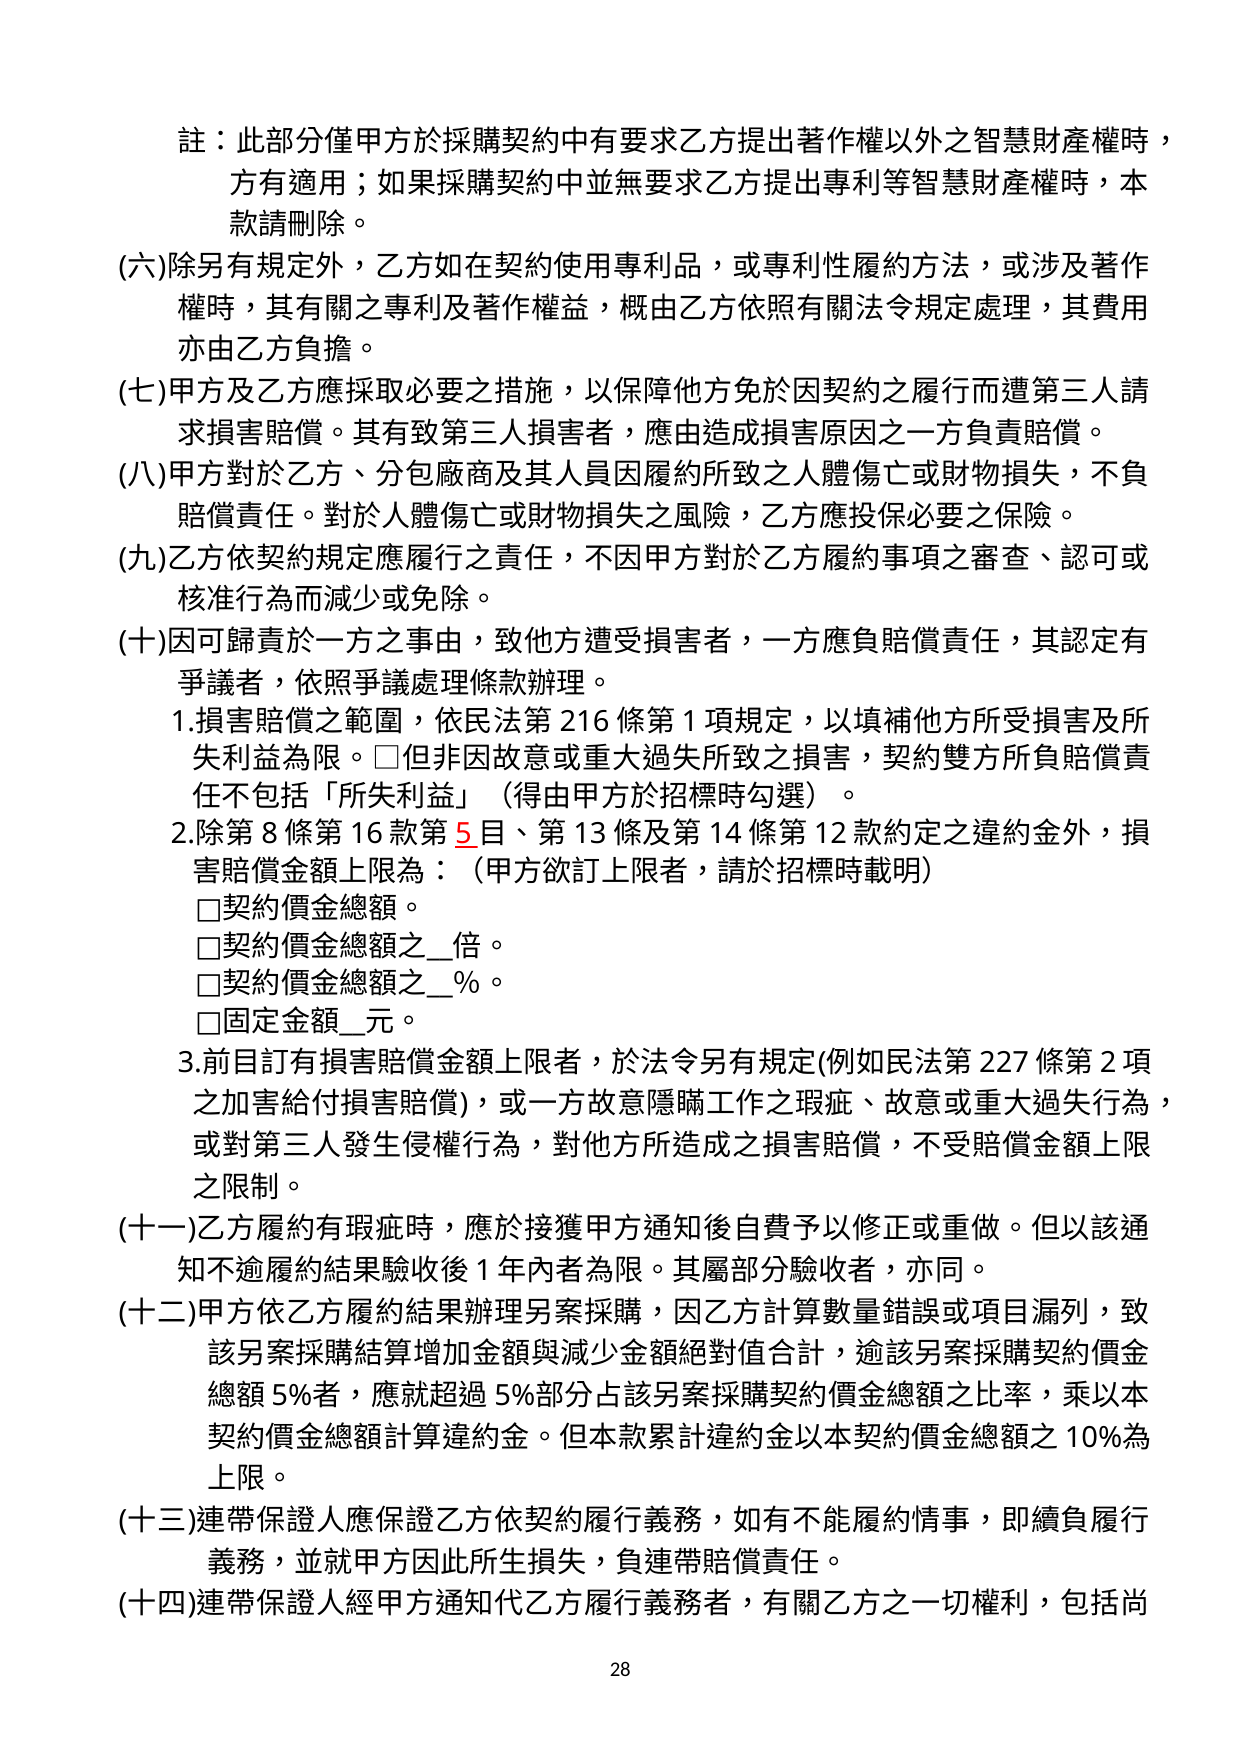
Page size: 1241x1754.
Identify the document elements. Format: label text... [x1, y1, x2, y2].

text (十一)乙方履約有瑕疵時，應於接獲甲方通知後自費予以修正或重做。但以該通知不逾履約結果驗收後1年內者為限。其屬部分驗收者，亦同。 [118, 1206, 1152, 1289]
text (十三)連帶保證人應保證乙方依契約履行義務，如有不能履約情事，即續負履行義務，並就甲方因此所生損失，負連帶賠償責任。 [118, 1497, 1152, 1581]
text 註：此部分僅甲方於採購契約中有要求乙方提出著作權以外之智慧財產權時，方有適用；如果採購契約中並無要求乙方提出專利等智慧財產權時，本款請刪除。 [177, 118, 1152, 243]
text (七)甲方及乙方應採取必要之措施，以保障他方免於因契約之履行而遭第三人請求損害賠償。其有致第三人損害者，應由造成損害原因之一方負責賠償。 [118, 368, 1152, 451]
text 1.損害賠償之範圍，依民法第216條第1項規定，以填補他方所受損害及所失利益為限。□但非因故意或重大過失所致之損害，契約雙方所負賠償責任不包括「所失利益」（得由甲方於招標時勾選）。 [162, 701, 1152, 814]
text □固定金額__元。 [195, 1001, 1152, 1039]
text 3.前目訂有損害賠償金額上限者，於法令另有規定(例如民法第227條第2項之加害給付損害賠償)，或一方故意隱瞞工作之瑕疵、故意或重大過失行為，或對第三人發生侵權行為，對他方所造成之損害賠償，不受賠償金額上限之限制。 [177, 1039, 1152, 1206]
text (八)甲方對於乙方、分包廠商及其人員因履約所致之人體傷亡或財物損失，不負賠償責任。對於人體傷亡或財物損失之風險，乙方應投保必要之保險。 [118, 451, 1152, 535]
text (十)因可歸責於一方之事由，致他方遭受損害者，一方應負賠償責任，其認定有爭議者，依照爭議處理條款辦理。 [118, 618, 1152, 701]
text □契約價金總額之__％。 [195, 964, 1152, 1001]
text (六)除另有規定外，乙方如在契約使用專利品，或專利性履約方法，或涉及著作權時，其有關之專利及著作權益，概由乙方依照有關法令規定處理，其費用亦由乙方負擔。 [118, 243, 1152, 368]
text (十四)連帶保證人經甲方通知代乙方履行義務者，有關乙方之一切權利，包括尚 [118, 1581, 1152, 1622]
text 2.除第8條第16款第5目、第13條及第14條第12款約定之違約金外，損害賠償金額上限為：（甲方欲訂上限者，請於招標時載明） [162, 814, 1152, 889]
text (九)乙方依契約規定應履行之責任，不因甲方對於乙方履約事項之審查、認可或核准行為而減少或免除。 [118, 535, 1152, 618]
text □契約價金總額。 [195, 889, 1152, 926]
text □契約價金總額之__倍。 [195, 926, 1152, 964]
text (十二)甲方依乙方履約結果辦理另案採購，因乙方計算數量錯誤或項目漏列，致該另案採購結算增加金額與減少金額絕對值合計，逾該另案採購契約價金總額5%者，應就超過5%部分占該另案採購契約價金總額之比率，乘以本契約價金總額計算違約金。但本款累計違約金以本契約價金總額之10%為上限。 [118, 1289, 1152, 1497]
